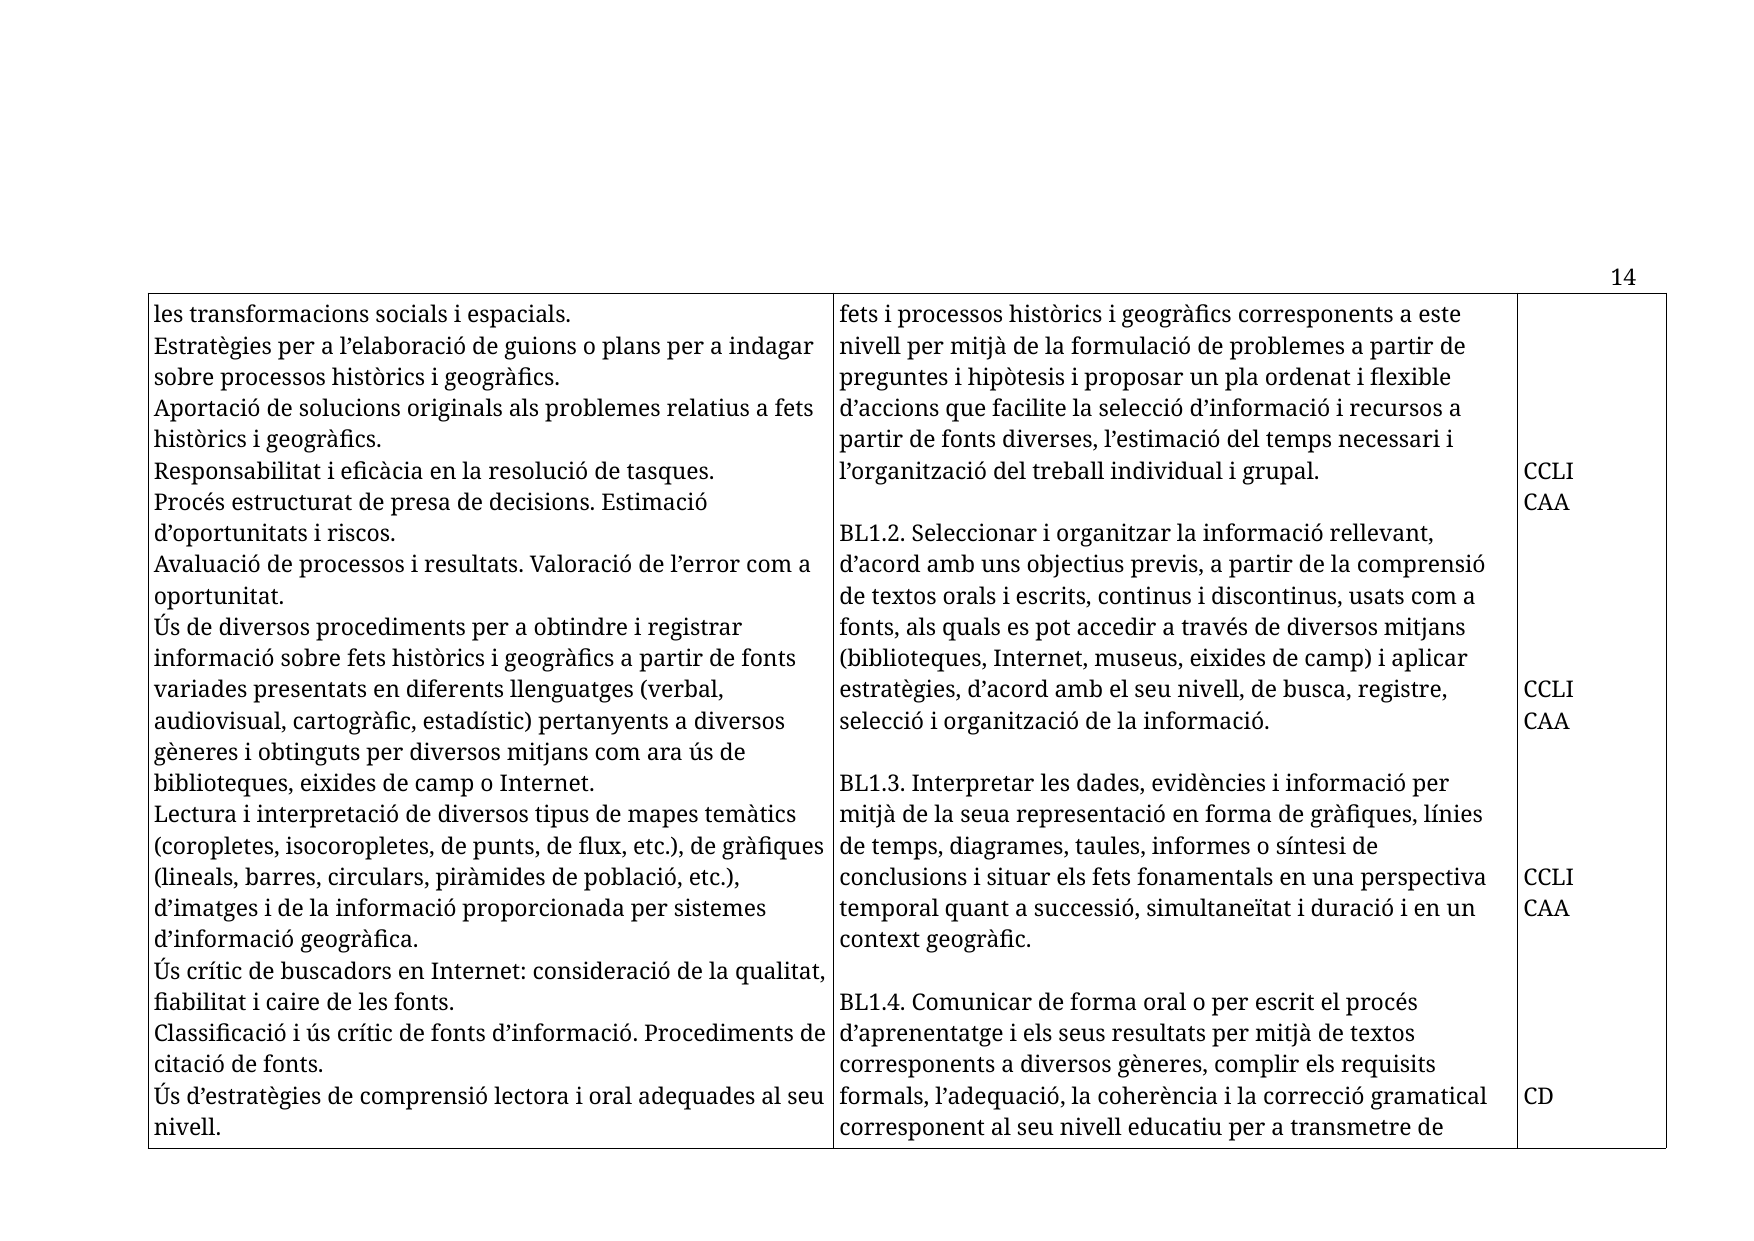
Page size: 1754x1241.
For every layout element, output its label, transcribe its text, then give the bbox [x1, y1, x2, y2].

table_cell CCLI CAA CCLI CAA CCLI CAA CD [1518, 294, 1666, 1148]
table_cell fets i processos històrics i geogràfics corresponents a este nivell per mitjà de la formulació de problemes a partir de preguntes i hipòtesis i proposar un pla ordenat i flexible d’accions que facilite la selecció d’informació i recursos a partir de fonts diverses, l’estimació del temps necessari i l’organització del treball individual i grupal. BL1.2. Seleccionar i organitzar la informació rellevant, d’acord amb uns objectius previs, a partir de la comprensió de textos orals i escrits, continus i discontinus, usats com a fonts, als quals es pot accedir a través de diversos mitjans (biblioteques, Internet, museus, eixides de camp) i aplicar estratègies, d’acord amb el seu nivell, de busca, registre, selecció i organització de la informació. BL1.3. Interpretar les dades, evidències i informació per mitjà de la seua representació en forma de gràfiques, línies de temps, diagrames, taules, informes o síntesi de conclusions i situar els fets fonamentals en una perspectiva temporal quant a successió, simultaneïtat i duració i en un context geogràfic. BL1.4. Comunicar de forma oral o per escrit el procés d’aprenentatge i els seus resultats per mitjà de textos corresponents a diversos gèneres, complir els requisits formals, l’adequació, la coherència i la correcció gramatical corresponent al seu nivell educatiu per a transmetre de [834, 294, 1517, 1148]
table_cell les transformacions socials i espacials. Estratègies per a l’elaboració de guions o plans per a indagar sobre processos històrics i geogràfics. Aportació de solucions originals als problemes relatius a fets històrics i geogràfics. Responsabilitat i eficàcia en la resolució de tasques. Procés estructurat de presa de decisions. Estimació d’oportunitats i riscos. Avaluació de processos i resultats. Valoració de l’error com a oportunitat. Ús de diversos procediments per a obtindre i registrar informació sobre fets històrics i geogràfics a partir de fonts variades presentats en diferents llenguatges (verbal, audiovisual, cartogràfic, estadístic) pertanyents a diversos gèneres i obtinguts per diversos mitjans com ara ús de biblioteques, eixides de camp o Internet. Lectura i interpretació de diversos tipus de mapes temàtics (coropletes, isocoropletes, de punts, de flux, etc.), de gràfiques (lineals, barres, circulars, piràmides de població, etc.), d’imatges i de la informació proporcionada per sistemes d’informació geogràfica. Ús crític de buscadors en Internet: consideració de la qualitat, fiabilitat i caire de les fonts. Classificació i ús crític de fonts d’informació. Procediments de citació de fonts. Ús d’estratègies de comprensió lectora i oral adequades al seu nivell. [149, 294, 833, 1148]
